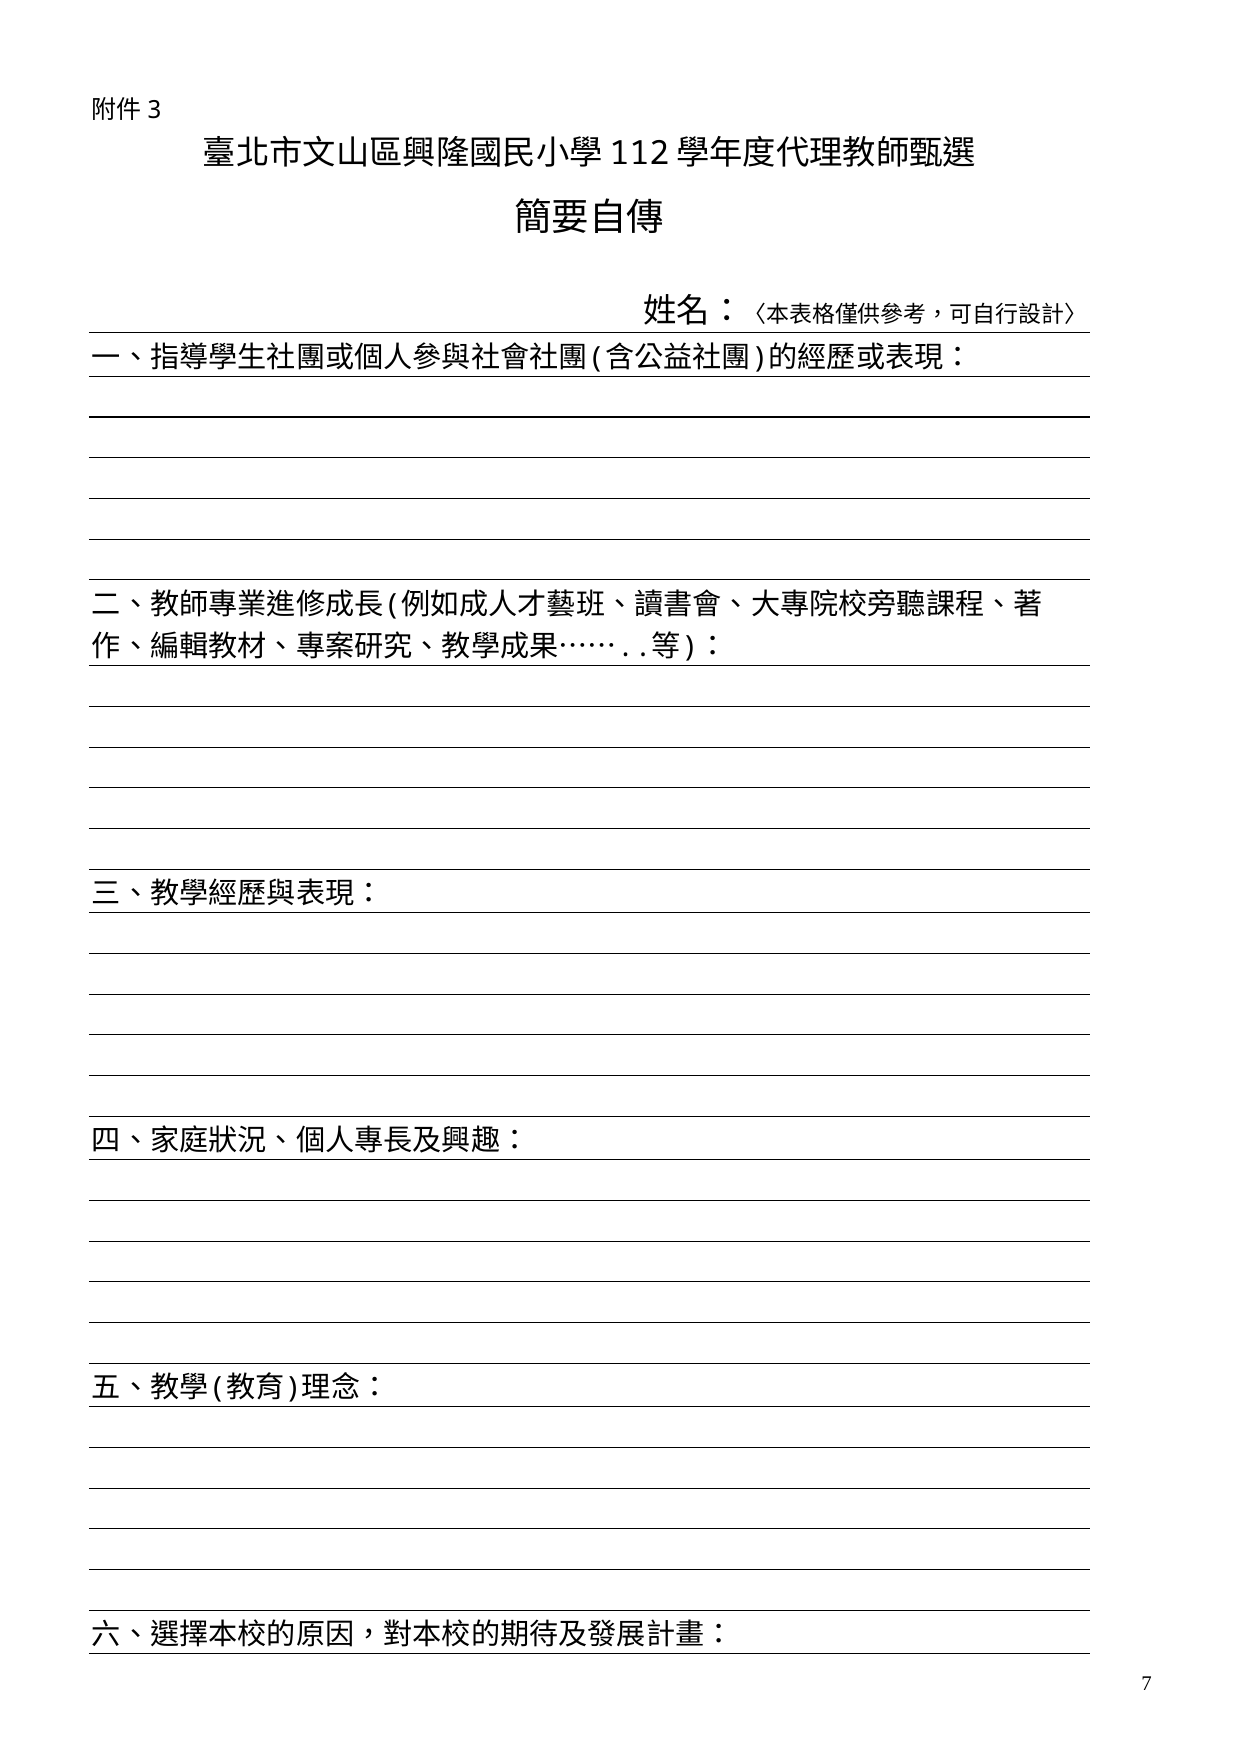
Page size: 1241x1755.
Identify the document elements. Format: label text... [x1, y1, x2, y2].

table_cell 一、指導學生社團或個人參與社會社團(含公益社團)的經歷或表現： [89, 333, 1089, 376]
table_cell [89, 1282, 1089, 1322]
table_cell [89, 707, 1089, 747]
table_cell [89, 954, 1089, 993]
table_cell [89, 1570, 1089, 1610]
table_cell [89, 1035, 1089, 1075]
table_cell 五、教學(教育)理念： [89, 1364, 1089, 1406]
table_cell [89, 458, 1089, 498]
table_cell [89, 1529, 1089, 1569]
table_cell [89, 1407, 1089, 1447]
table_cell 四、家庭狀況、個人專長及興趣： [89, 1117, 1089, 1159]
table_cell 六、選擇本校的原因，對本校的期待及發展計畫： [89, 1611, 1089, 1653]
table_cell [89, 913, 1089, 953]
table_cell [89, 1448, 1089, 1488]
table_cell [89, 995, 1089, 1034]
table_cell [89, 1242, 1089, 1281]
table_cell [89, 499, 1089, 538]
table_cell [89, 829, 1089, 869]
table_cell [89, 666, 1089, 706]
table_cell 三、教學經歷與表現： [89, 870, 1089, 912]
table_cell [89, 1201, 1089, 1241]
table_cell [89, 540, 1089, 579]
table_cell [89, 1489, 1089, 1528]
table_cell [89, 377, 1089, 416]
table_cell [89, 788, 1089, 828]
table_cell [89, 748, 1089, 787]
table_cell [89, 1323, 1089, 1363]
table_cell 二、教師專業進修成長(例如成人才藝班、讀書會、大專院校旁聽課程、著 作、編輯教材、專案研究、教學成果……..等)： [89, 580, 1089, 665]
table_cell [89, 1160, 1089, 1200]
table_cell [89, 1076, 1089, 1116]
table_header 附件3 臺北市文山區興隆國民小學112學年度代理教師甄選 簡要自傳 姓名：〈本表格僅供參考，可自行設計〉 [89, 89, 1089, 332]
table_cell [89, 418, 1089, 457]
